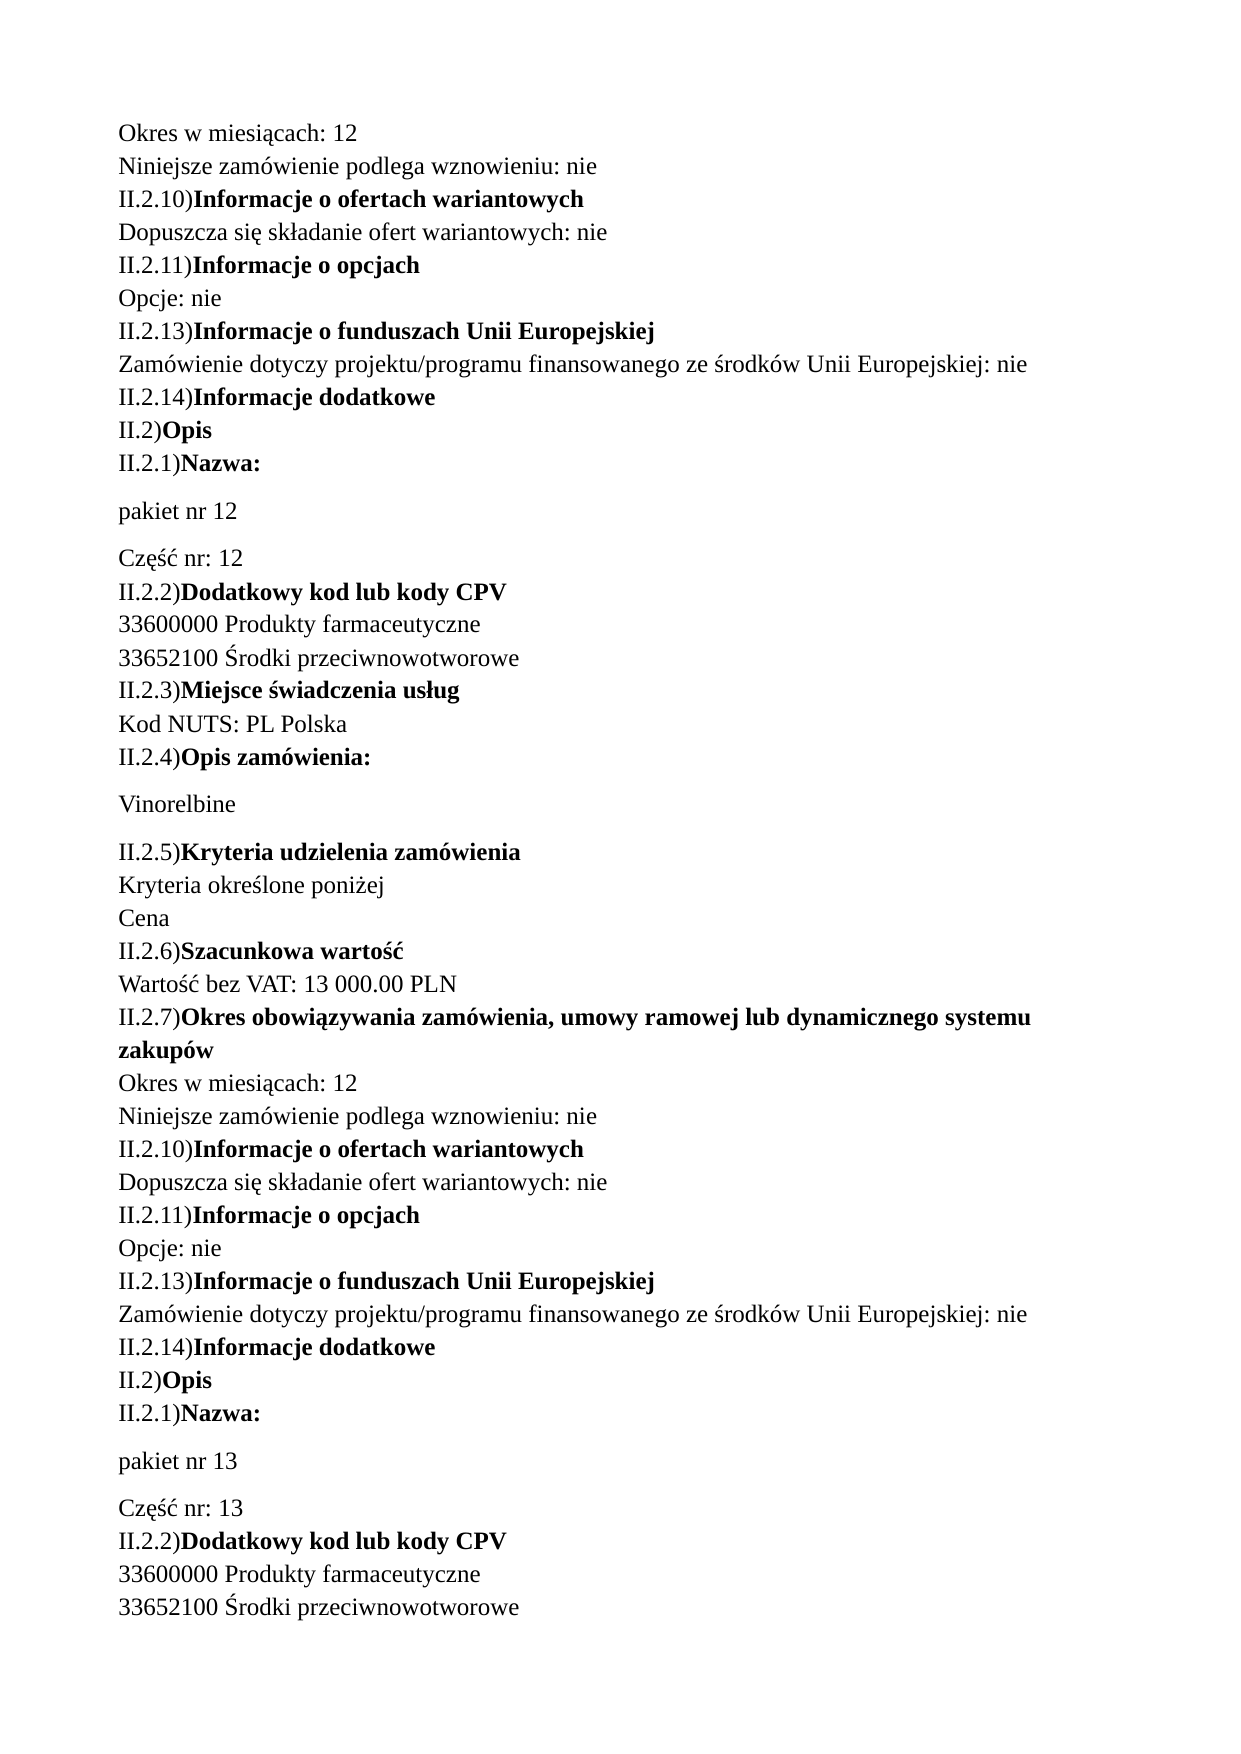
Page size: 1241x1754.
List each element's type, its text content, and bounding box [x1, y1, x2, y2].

text II.2)Opis [118, 415, 1122, 444]
text Cena [118, 903, 1122, 932]
text II.2)Opis [118, 1365, 1122, 1394]
text Opcje: nie [118, 283, 1122, 312]
text II.2.2)Dodatkowy kod lub kody CPV [118, 577, 1122, 605]
text II.2.3)Miejsce świadczenia usług [118, 676, 1122, 704]
text Część nr: 12 [118, 543, 1122, 572]
text II.2.2)Dodatkowy kod lub kody CPV [118, 1526, 1122, 1555]
text II.2.6)Szacunkowa wartość [118, 936, 1122, 965]
text Część nr: 13 [118, 1493, 1122, 1522]
text Opcje: nie [118, 1233, 1122, 1262]
text II.2.7)Okres obowiązywania zamówienia, umowy ramowej lub dynamicznego systemu zakupów [118, 1002, 1122, 1064]
text Dopuszcza się składanie ofert wariantowych: nie [118, 1167, 1122, 1196]
text II.2.4)Opis zamówienia: [118, 742, 1122, 770]
text Kod NUTS: PL Polska [118, 709, 1122, 737]
text Kryteria określone poniżej [118, 870, 1122, 899]
text II.2.1)Nazwa: [118, 1398, 1122, 1427]
text 33600000 Produkty farmaceutyczne [118, 609, 1122, 638]
text II.2.11)Informacje o opcjach [118, 250, 1122, 279]
text II.2.10)Informacje o ofertach wariantowych [118, 1134, 1122, 1163]
text 33600000 Produkty farmaceutyczne [118, 1559, 1122, 1588]
text pakiet nr 12 [118, 496, 1122, 525]
text 33652100 Środki przeciwnowotworowe [118, 1592, 1122, 1621]
text Zamówienie dotyczy projektu/programu finansowanego ze środków Unii Europejskiej: nie [118, 349, 1122, 378]
text II.2.11)Informacje o opcjach [118, 1200, 1122, 1229]
text II.2.5)Kryteria udzielenia zamówienia [118, 837, 1122, 866]
text Vinorelbine [118, 789, 1122, 818]
text II.2.14)Informacje dodatkowe [118, 1332, 1122, 1361]
text II.2.14)Informacje dodatkowe [118, 382, 1122, 411]
text 33652100 Środki przeciwnowotworowe [118, 643, 1122, 671]
text Wartość bez VAT: 13 000.00 PLN [118, 969, 1122, 998]
text II.2.10)Informacje o ofertach wariantowych [118, 184, 1122, 213]
text II.2.13)Informacje o funduszach Unii Europejskiej [118, 1266, 1122, 1295]
text II.2.13)Informacje o funduszach Unii Europejskiej [118, 316, 1122, 345]
text Okres w miesiącach: 12 [118, 1068, 1122, 1097]
text Dopuszcza się składanie ofert wariantowych: nie [118, 217, 1122, 246]
text II.2.1)Nazwa: [118, 448, 1122, 477]
text Zamówienie dotyczy projektu/programu finansowanego ze środków Unii Europejskiej: nie [118, 1299, 1122, 1328]
text Okres w miesiącach: 12 [118, 118, 1122, 147]
text pakiet nr 13 [118, 1446, 1122, 1474]
text Niniejsze zamówienie podlega wznowieniu: nie [118, 1101, 1122, 1130]
text Niniejsze zamówienie podlega wznowieniu: nie [118, 151, 1122, 180]
